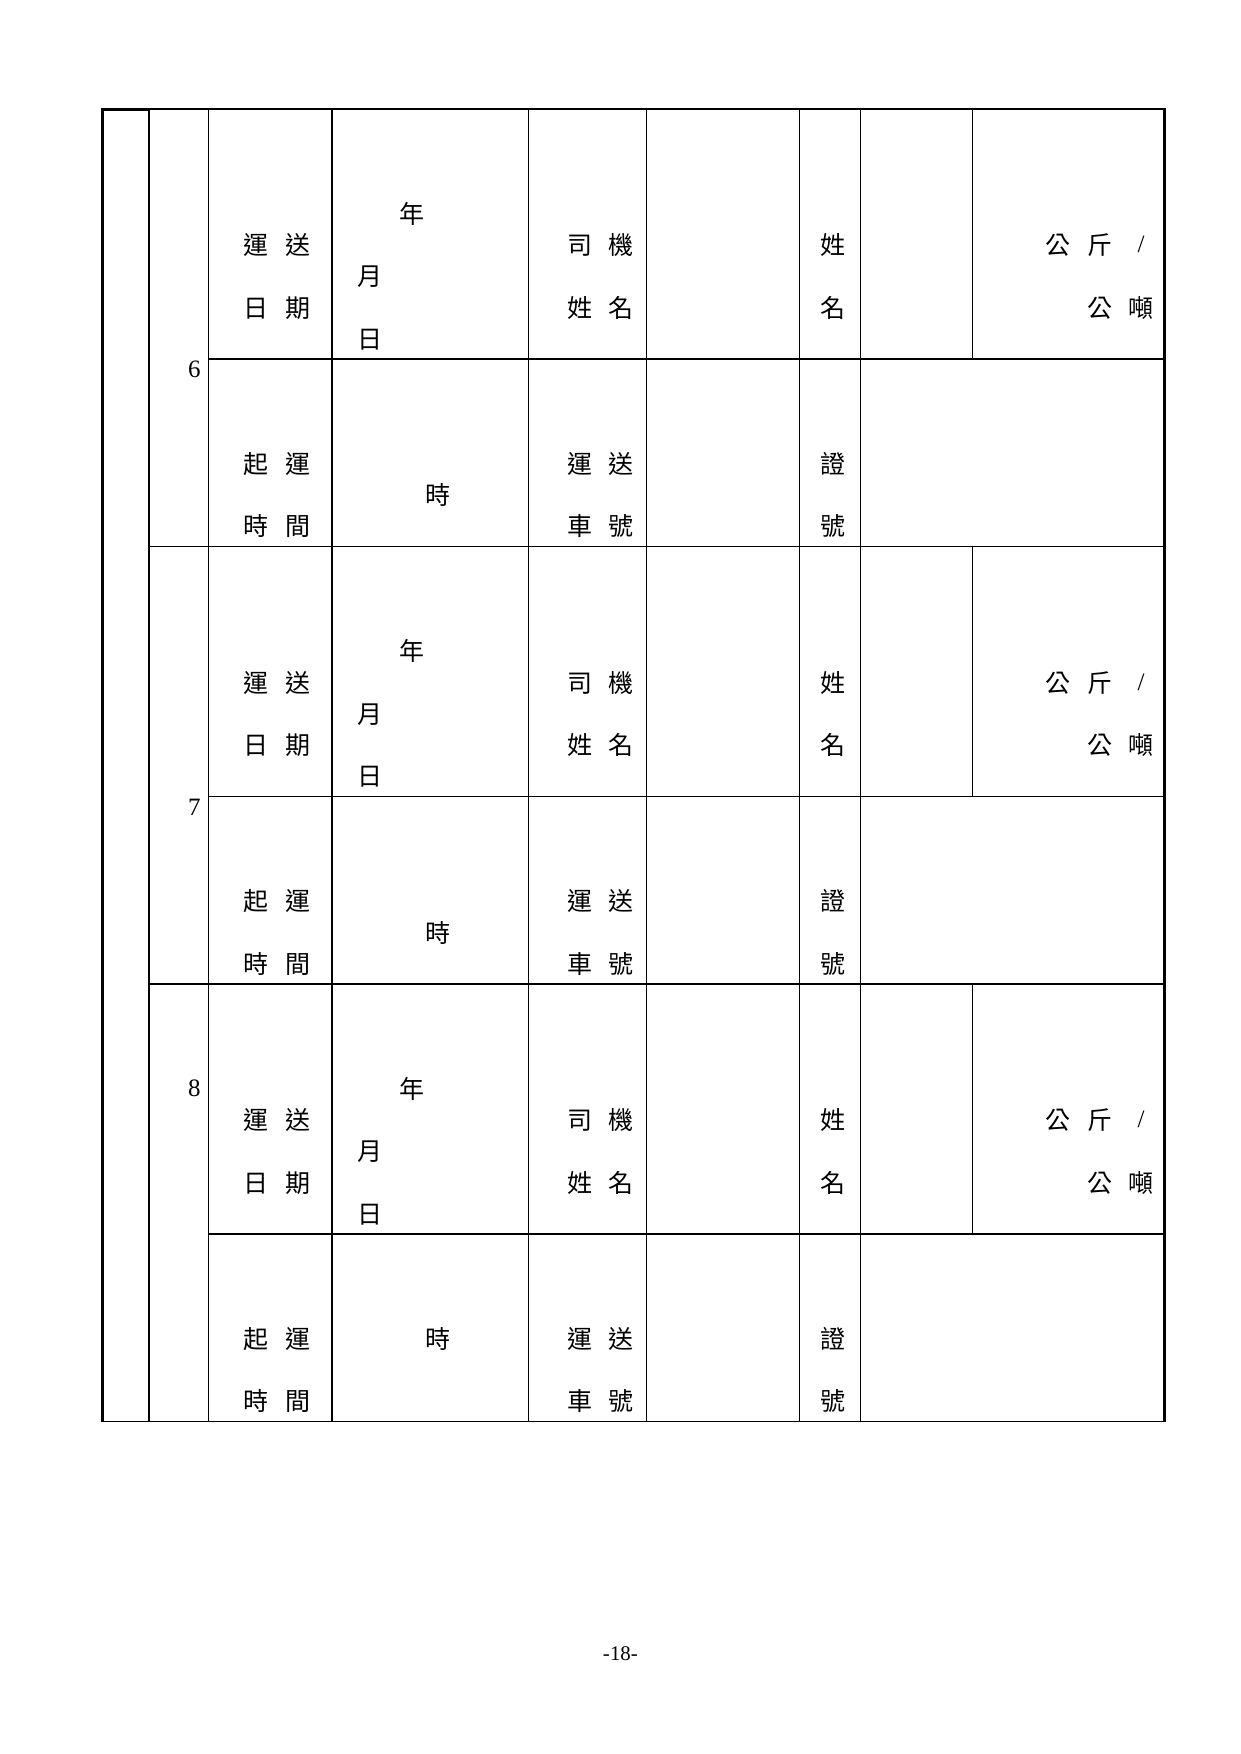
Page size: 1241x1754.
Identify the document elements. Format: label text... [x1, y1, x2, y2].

table_cell 運送日期 [209, 985, 331, 1233]
table_cell 起運時間 [209, 360, 331, 546]
table_cell 姓名 [800, 547, 860, 796]
table_cell [647, 797, 799, 983]
table_cell 姓名 [800, 110, 860, 358]
table_cell [647, 110, 799, 358]
table_cell 起運時間 [209, 1235, 331, 1421]
table_cell 時 [333, 1235, 528, 1421]
table_cell [861, 360, 1163, 546]
table_cell [647, 360, 799, 546]
table_cell 年 月 日 [333, 985, 528, 1233]
table_cell [861, 1235, 1163, 1421]
table_cell 運送車號 [529, 360, 646, 546]
table_cell 7 [150, 547, 208, 983]
table_cell [861, 985, 972, 1233]
table_cell [647, 985, 799, 1233]
table_cell 司機姓名 [529, 985, 646, 1233]
table_cell 證號 [800, 360, 860, 546]
table_cell [861, 797, 1163, 983]
table_cell 年 月 日 [333, 547, 528, 796]
table_cell 證號 [800, 1235, 860, 1421]
table_header C. 運 送 資 料 [104, 111, 148, 1421]
table_cell [861, 110, 972, 358]
table_cell 起運時間 [209, 797, 331, 983]
table_cell 公斤/公噸 [973, 985, 1163, 1233]
table_cell 司機姓名 [529, 110, 646, 358]
table_cell 公斤/公噸 [973, 110, 1163, 358]
table_cell [861, 547, 972, 796]
table_cell 年 月 日 [333, 110, 528, 358]
table_cell 運送車號 [529, 1235, 646, 1421]
table_cell 司機姓名 [529, 547, 646, 796]
table_cell 8 [150, 985, 208, 1421]
table_cell 時 [333, 360, 528, 546]
table_cell [647, 1235, 799, 1421]
table_cell 運送車號 [529, 797, 646, 983]
table_cell 姓名 [800, 985, 860, 1233]
table_cell 公斤/公噸 [973, 547, 1163, 796]
table_cell 6 [150, 110, 208, 546]
table_cell 運送日期 [209, 110, 331, 358]
table_cell 證號 [800, 797, 860, 983]
table_cell 運送日期 [209, 547, 331, 796]
table_cell [647, 547, 799, 796]
table_cell 時 [333, 797, 528, 983]
